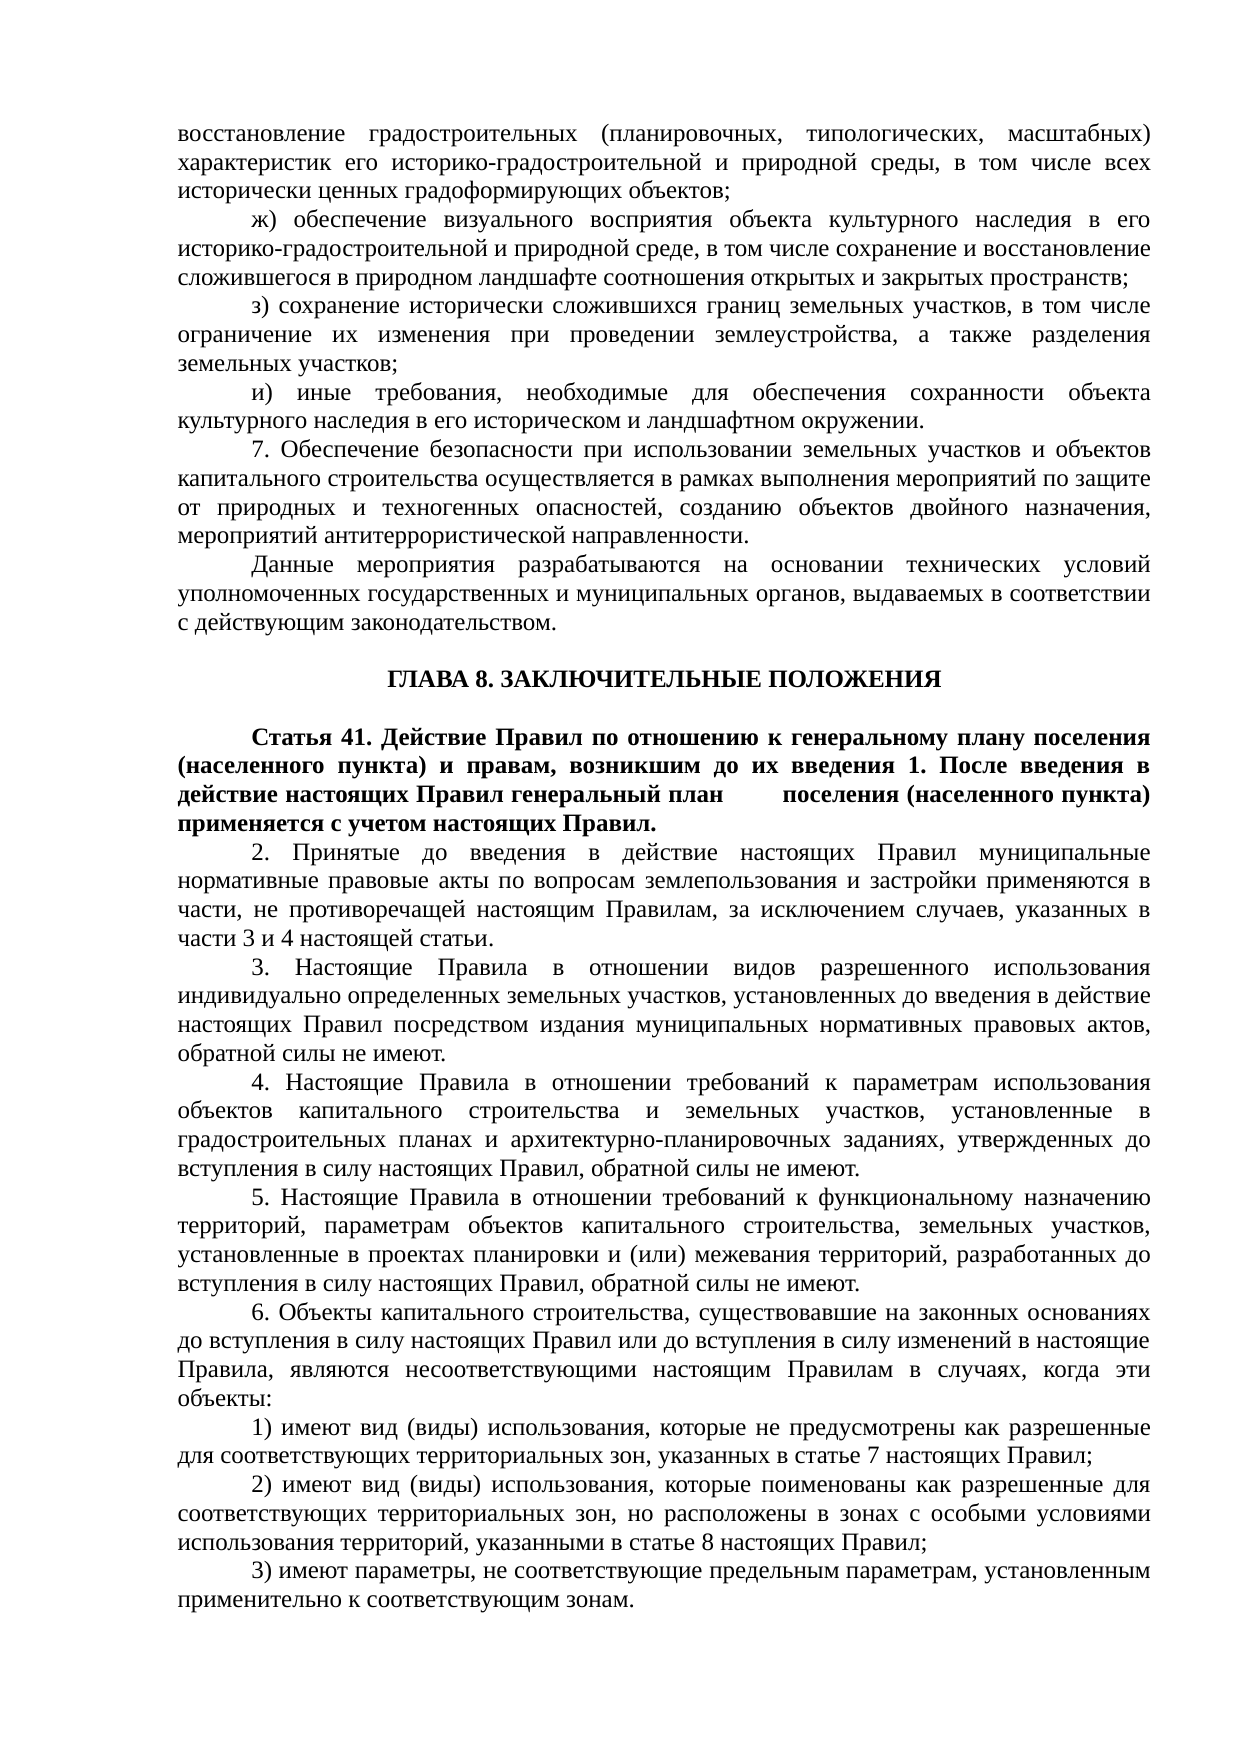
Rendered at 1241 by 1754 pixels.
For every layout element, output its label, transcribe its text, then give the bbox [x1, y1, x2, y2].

text ж) обеспечение визуального восприятия объекта культурного наследия в его историко-градостроительной и природной среде, в том числе сохранение и восстановление сложившегося в природном ландшафте соотношения открытых и закрытых пространств; [177, 204, 1152, 291]
text 5. Настоящие Правила в отношении требований к функциональному назначению территорий, параметрам объектов капитального строительства, земельных участков, установленные в проектах планировки и (или) межевания территорий, разработанных до вступления в силу настоящих Правил, обратной силы не имеют. [177, 1182, 1152, 1297]
text 2. Принятые до введения в действие настоящих Правил муниципальные нормативные правовые акты по вопросам землепользования и застройки применяются в части, не противоречащей настоящим Правилам, за исключением случаев, указанных в части 3 и 4 настоящей статьи. [177, 837, 1152, 952]
text Статья 41. Действие Правил по отношению к генеральному плану поселения (населенного пункта) и правам, возникшим до их введения 1. После введения в действие настоящих Правил генеральный план поселения (населенного пункта) применяется с учетом настоящих Правил. [177, 722, 1152, 837]
text 4. Настоящие Правила в отношении требований к параметрам использования объектов капитального строительства и земельных участков, установленные в градостроительных планах и архитектурно-планировочных заданиях, утвержденных до вступления в силу настоящих Правил, обратной силы не имеют. [177, 1067, 1152, 1182]
text Данные мероприятия разрабатываются на основании технических условий уполномоченных государственных и муниципальных органов, выдаваемых в соответствии с действующим законодательством. [177, 549, 1152, 636]
text 6. Объекты капитального строительства, существовавшие на законных основаниях до вступления в силу настоящих Правил или до вступления в силу изменений в настоящие Правила, являются несоответствующими настоящим Правилам в случаях, когда эти объекты: [177, 1297, 1152, 1412]
text 1) имеют вид (виды) использования, которые не предусмотрены как разрешенные для соответствующих территориальных зон, указанных в статье 7 настоящих Правил; [177, 1412, 1152, 1469]
text ГЛАВА 8. ЗАКЛЮЧИТЕЛЬНЫЕ ПОЛОЖЕНИЯ [177, 664, 1152, 693]
text 2) имеют вид (виды) использования, которые поименованы как разрешенные для соответствующих территориальных зон, но расположены в зонах с особыми условиями использования территорий, указанными в статье 8 настоящих Правил; [177, 1469, 1152, 1556]
text 7. Обеспечение безопасности при использовании земельных участков и объектов капитального строительства осуществляется в рамках выполнения мероприятий по защите от природных и техногенных опасностей, созданию объектов двойного назначения, мероприятий антитеррористической направленности. [177, 434, 1152, 549]
text 3) имеют параметры, не соответствующие предельным параметрам, установленным применительно к соответствующим зонам. [177, 1556, 1152, 1613]
text и) иные требования, необходимые для обеспечения сохранности объекта культурного наследия в его историческом и ландшафтном окружении. [177, 377, 1152, 434]
text восстановление градостроительных (планировочных, типологических, масштабных) характеристик его историко-градостроительной и природной среды, в том числе всех исторически ценных градоформирующих объектов; [177, 118, 1152, 204]
text 3. Настоящие Правила в отношении видов разрешенного использования индивидуально определенных земельных участков, установленных до введения в действие настоящих Правил посредством издания муниципальных нормативных правовых актов, обратной силы не имеют. [177, 952, 1152, 1067]
text з) сохранение исторически сложившихся границ земельных участков, в том числе ограничение их изменения при проведении землеустройства, а также разделения земельных участков; [177, 291, 1152, 377]
